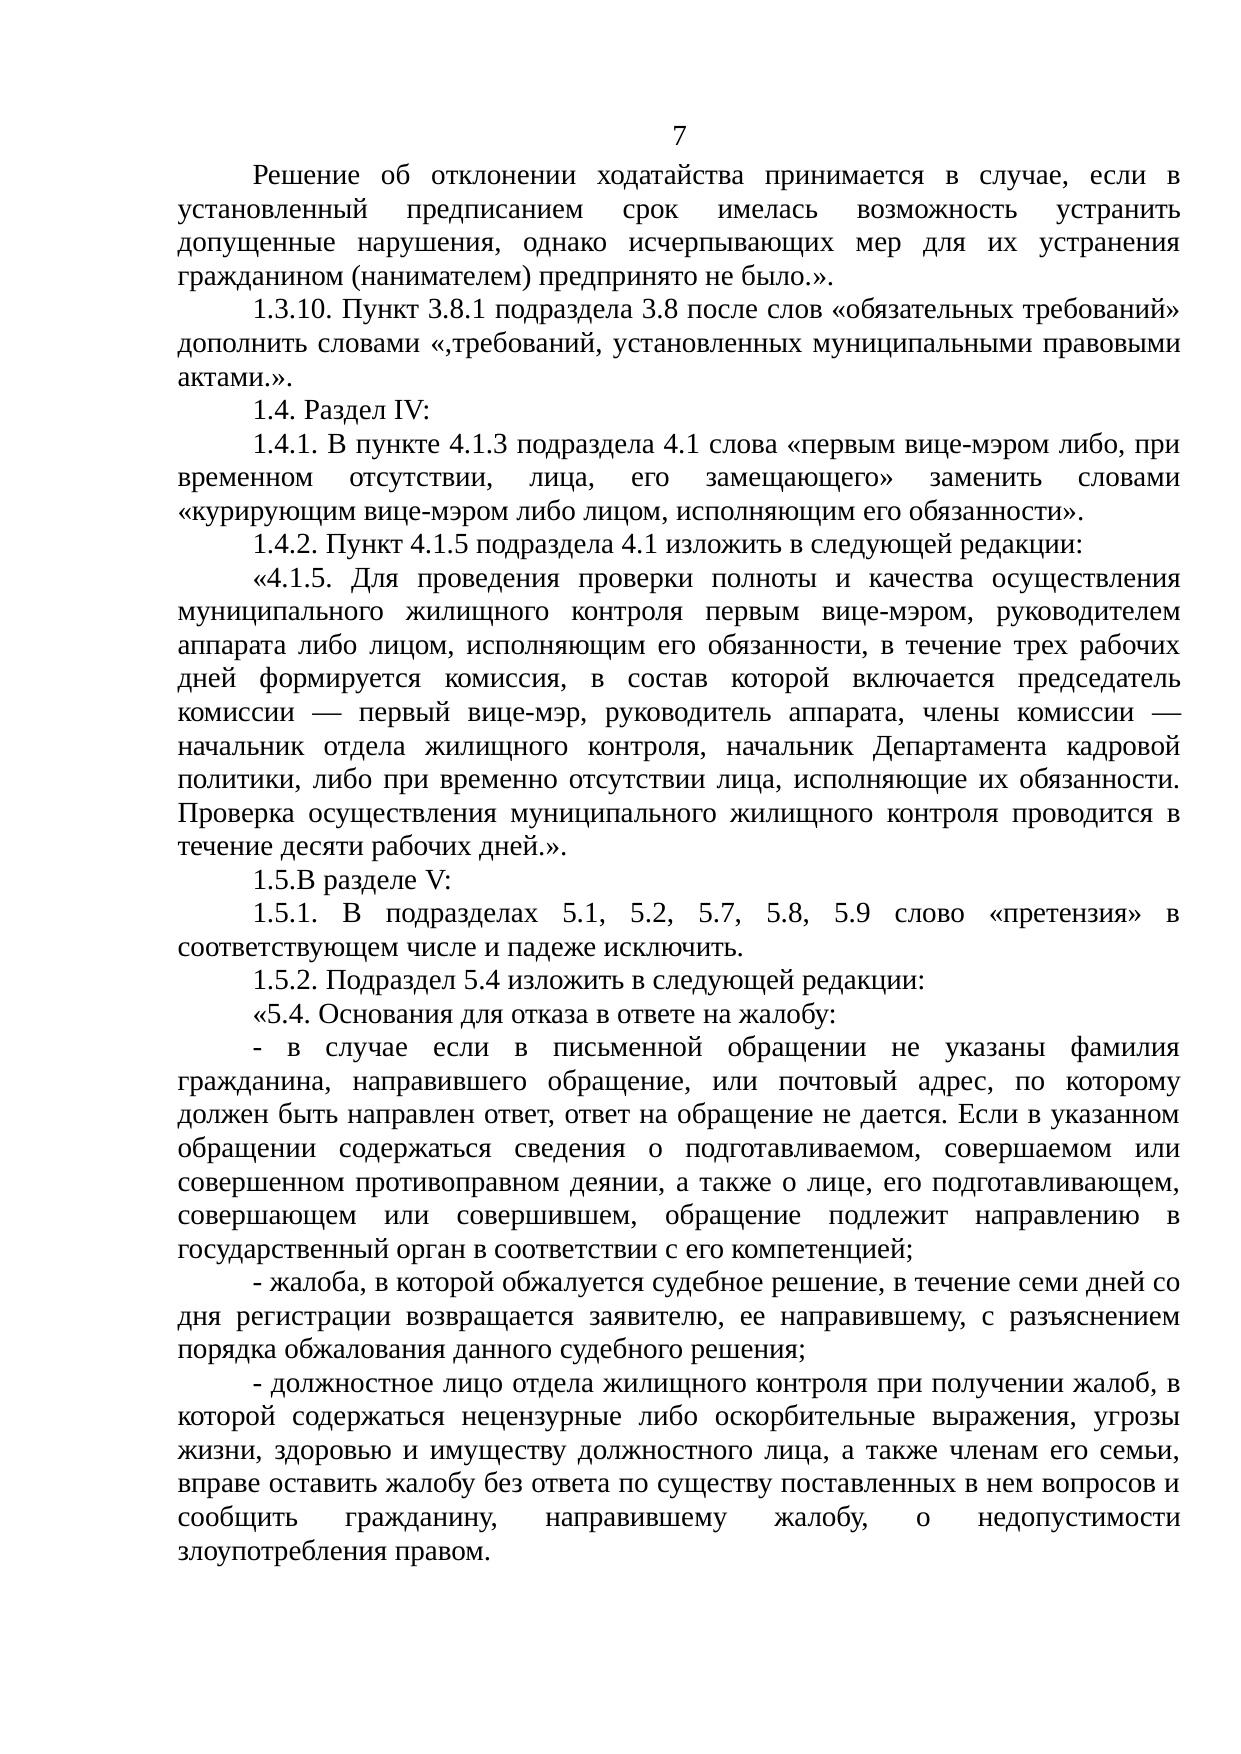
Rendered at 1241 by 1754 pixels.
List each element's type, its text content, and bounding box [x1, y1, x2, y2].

text 1.4.2. Пункт 4.1.5 подраздела 4.1 изложить в следующей редакции: [177, 527, 1181, 560]
text 1.5.1. В подразделах 5.1, 5.2, 5.7, 5.8, 5.9 слово «претензия» в соответствующем числе и падеже исключить. [177, 896, 1181, 963]
text - жалоба, в которой обжалуется судебное решение, в течение семи дней со дня регистрации возвращается заявителю, ее направившему, с разъяснением порядка обжалования данного судебного решения; [177, 1264, 1181, 1365]
text - должностное лицо отдела жилищного контроля при получении жалоб, в которой содержаться нецензурные либо оскорбительные выражения, угрозы жизни, здоровью и имуществу должностного лица, а также членам его семьи, вправе оставить жалобу без ответа по существу поставленных в нем вопросов и сообщить гражданину, направившему жалобу, о недопустимости злоупотребления правом. [177, 1365, 1181, 1566]
text 1.4. Раздел IV: [177, 392, 1181, 426]
text «4.1.5. Для проведения проверки полноты и качества осуществления муниципального жилищного контроля первым вице-мэром, руководителем аппарата либо лицом, исполняющим его обязанности, в течение трех рабочих дней формируется комиссия, в состав которой включается председатель комиссии — первый вице-мэр, руководитель аппарата, члены комиссии — начальник отдела жилищного контроля, начальник Департамента кадровой политики, либо при временно отсутствии лица, исполняющие их обязанности. Проверка осуществления муниципального жилищного контроля проводится в течение десяти рабочих дней.». [177, 560, 1181, 862]
text «5.4. Основания для отказа в ответе на жалобу: [177, 996, 1181, 1030]
text 1.4.1. В пункте 4.1.3 подраздела 4.1 слова «первым вице-мэром либо, при временном отсутствии, лица, его замещающего» заменить словами «курирующим вице-мэром либо лицом, исполняющим его обязанности». [177, 426, 1181, 527]
text 1.3.10. Пункт 3.8.1 подраздела 3.8 после слов «обязательных требований» дополнить словами «,требований, установленных муниципальными правовыми актами.». [177, 292, 1181, 392]
text 1.5.2. Подраздел 5.4 изложить в следующей редакции: [177, 963, 1181, 996]
text 1.5.В разделе V: [177, 862, 1181, 896]
text - в случае если в письменной обращении не указаны фамилия гражданина, направившего обращение, или почтовый адрес, по которому должен быть направлен ответ, ответ на обращение не дается. Если в указанном обращении содержаться сведения о подготавливаемом, совершаемом или совершенном противоправном деянии, а также о лице, его подготавливающем, совершающем или совершившем, обращение подлежит направлению в государственный орган в соответствии с его компетенцией; [177, 1030, 1181, 1264]
text Решение об отклонении ходатайства принимается в случае, если в установленный предписанием срок имелась возможность устранить допущенные нарушения, однако исчерпывающих мер для их устранения гражданином (нанимателем) предпринято не было.». [177, 158, 1181, 292]
